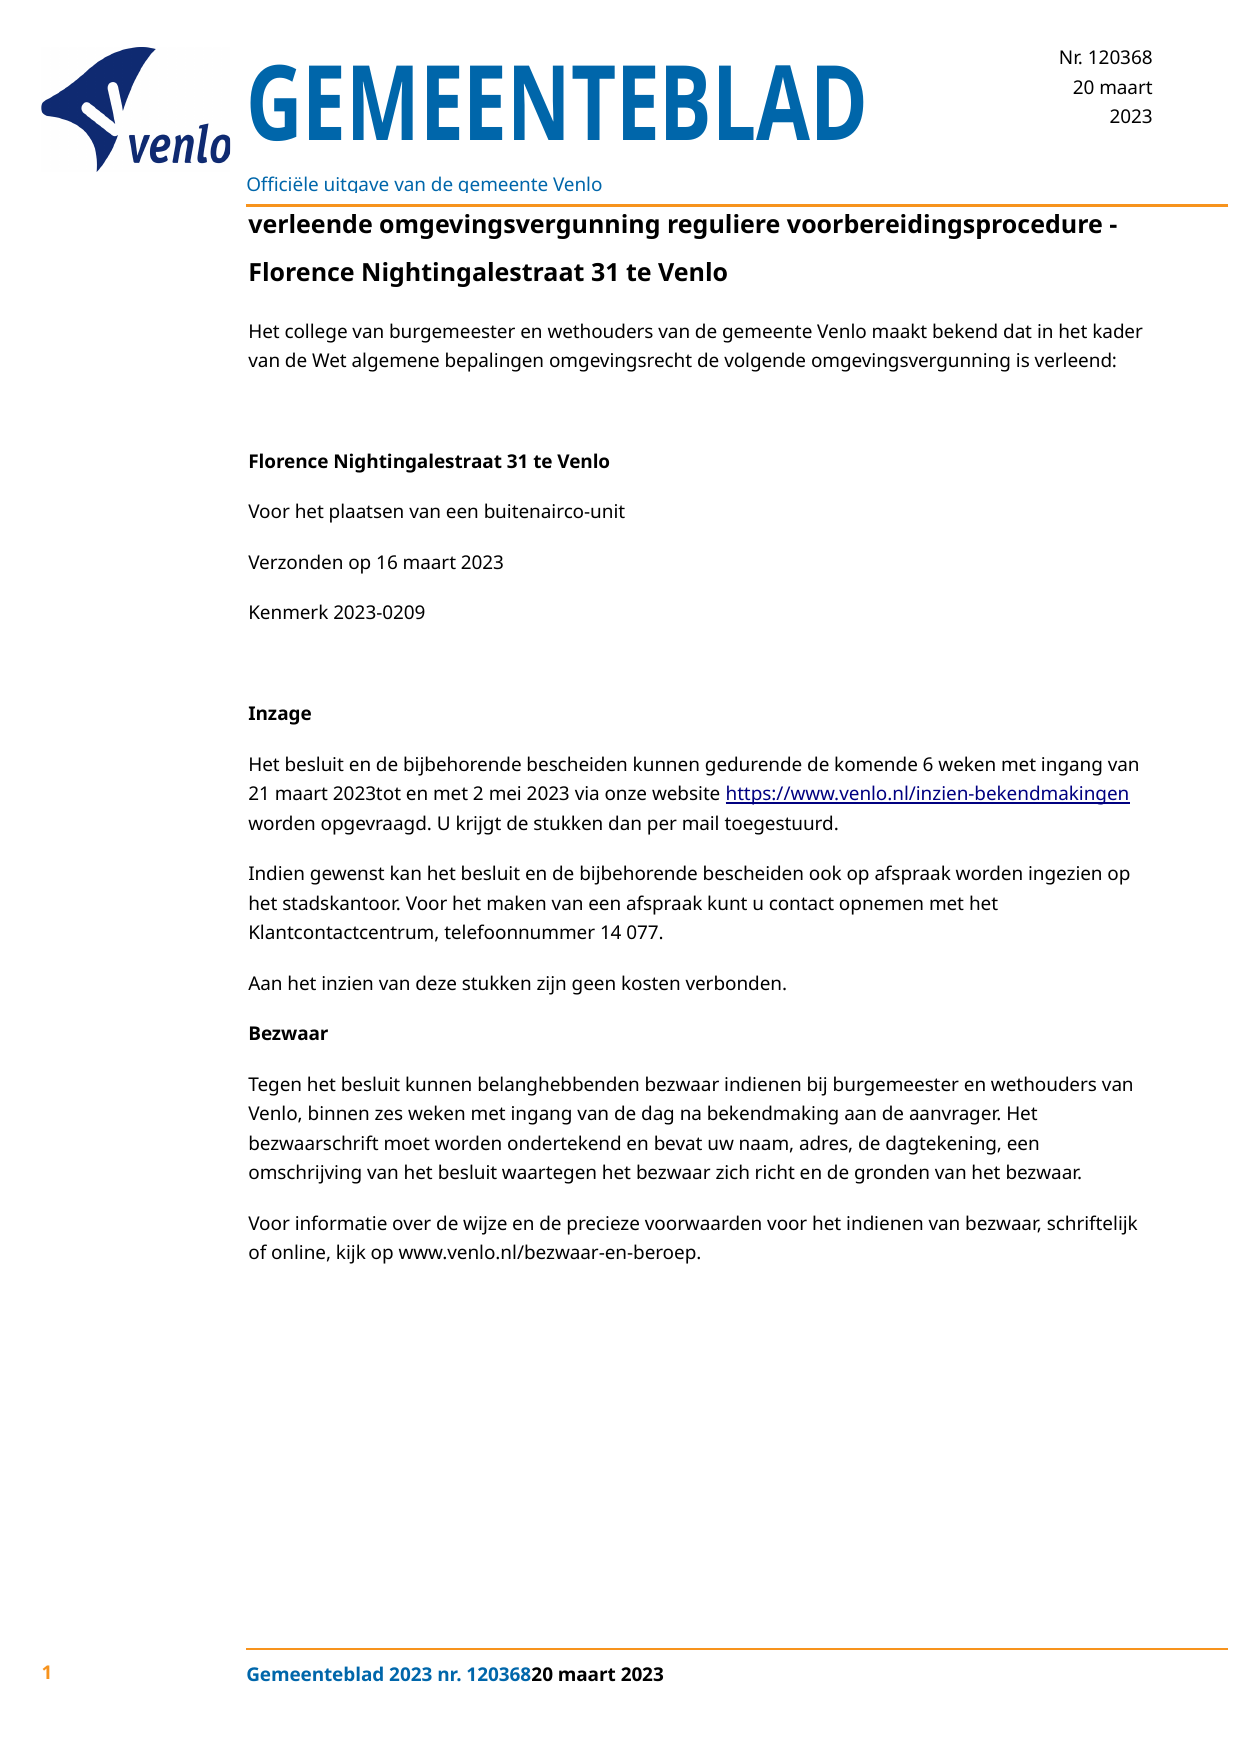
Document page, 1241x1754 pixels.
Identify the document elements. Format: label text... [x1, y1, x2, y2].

text Aan het inzien van deze stukken zijn geen kosten verbonden. [248, 970, 1152, 996]
text Inzage [248, 700, 1152, 726]
text Het besluit en de bijbehorende bescheiden kunnen gedurende de komende 6 weken met ingang van 21 maart 2023tot en met 2 mei 2023 via onze website https://www.venlo.nl/inzien-bekendmakingen worden opgevraagd. U krijgt de stukken dan per mail toegestuurd. [248, 751, 1152, 836]
text verleende omgevingsvergunning reguliere voorbereidingsprocedure - Florence Nightingalestraat 31 te Venlo [248, 207, 1152, 288]
picture [41, 47, 231, 172]
text Voor informatie over de wijze en de precieze voorwaarden voor het indienen van bezwaar, schriftelijk of online, kijk op www.venlo.nl/bezwaar-en-beroep. [248, 1210, 1152, 1265]
text Indien gewenst kan het besluit en de bijbehorende bescheiden ook op afspraak worden ingezien op het stadskantoor. Voor het maken van een afspraak kunt u contact opnemen met het Klantcontactcentrum, telefoonnummer 14 077. [248, 860, 1152, 945]
text Florence Nightingalestraat 31 te Venlo [248, 448, 1152, 474]
text Het college van burgemeester en wethouders van de gemeente Venlo maakt bekend dat in het kader van de Wet algemene bepalingen omgevingsrecht de volgende omgevingsvergunning is verleend: [248, 318, 1152, 373]
text Kenmerk 2023-0209 [248, 599, 1152, 625]
text Voor het plaatsen van een buitenairco-unit [248, 499, 1152, 524]
text Tegen het besluit kunnen belanghebbenden bezwaar indienen bij burgemeester en wethouders van Venlo, binnen zes weken met ingang van de dag na bekendmaking aan de aanvrager. Het bezwaarschrift moet worden ondertekend en bevat uw naam, adres, de dagtekening, een omschrijving van het besluit waartegen het bezwaar zich richt en de gronden van het bezwaar. [248, 1071, 1152, 1185]
text Verzonden op 16 maart 2023 [248, 549, 1152, 575]
text Bezwaar [248, 1020, 1152, 1046]
